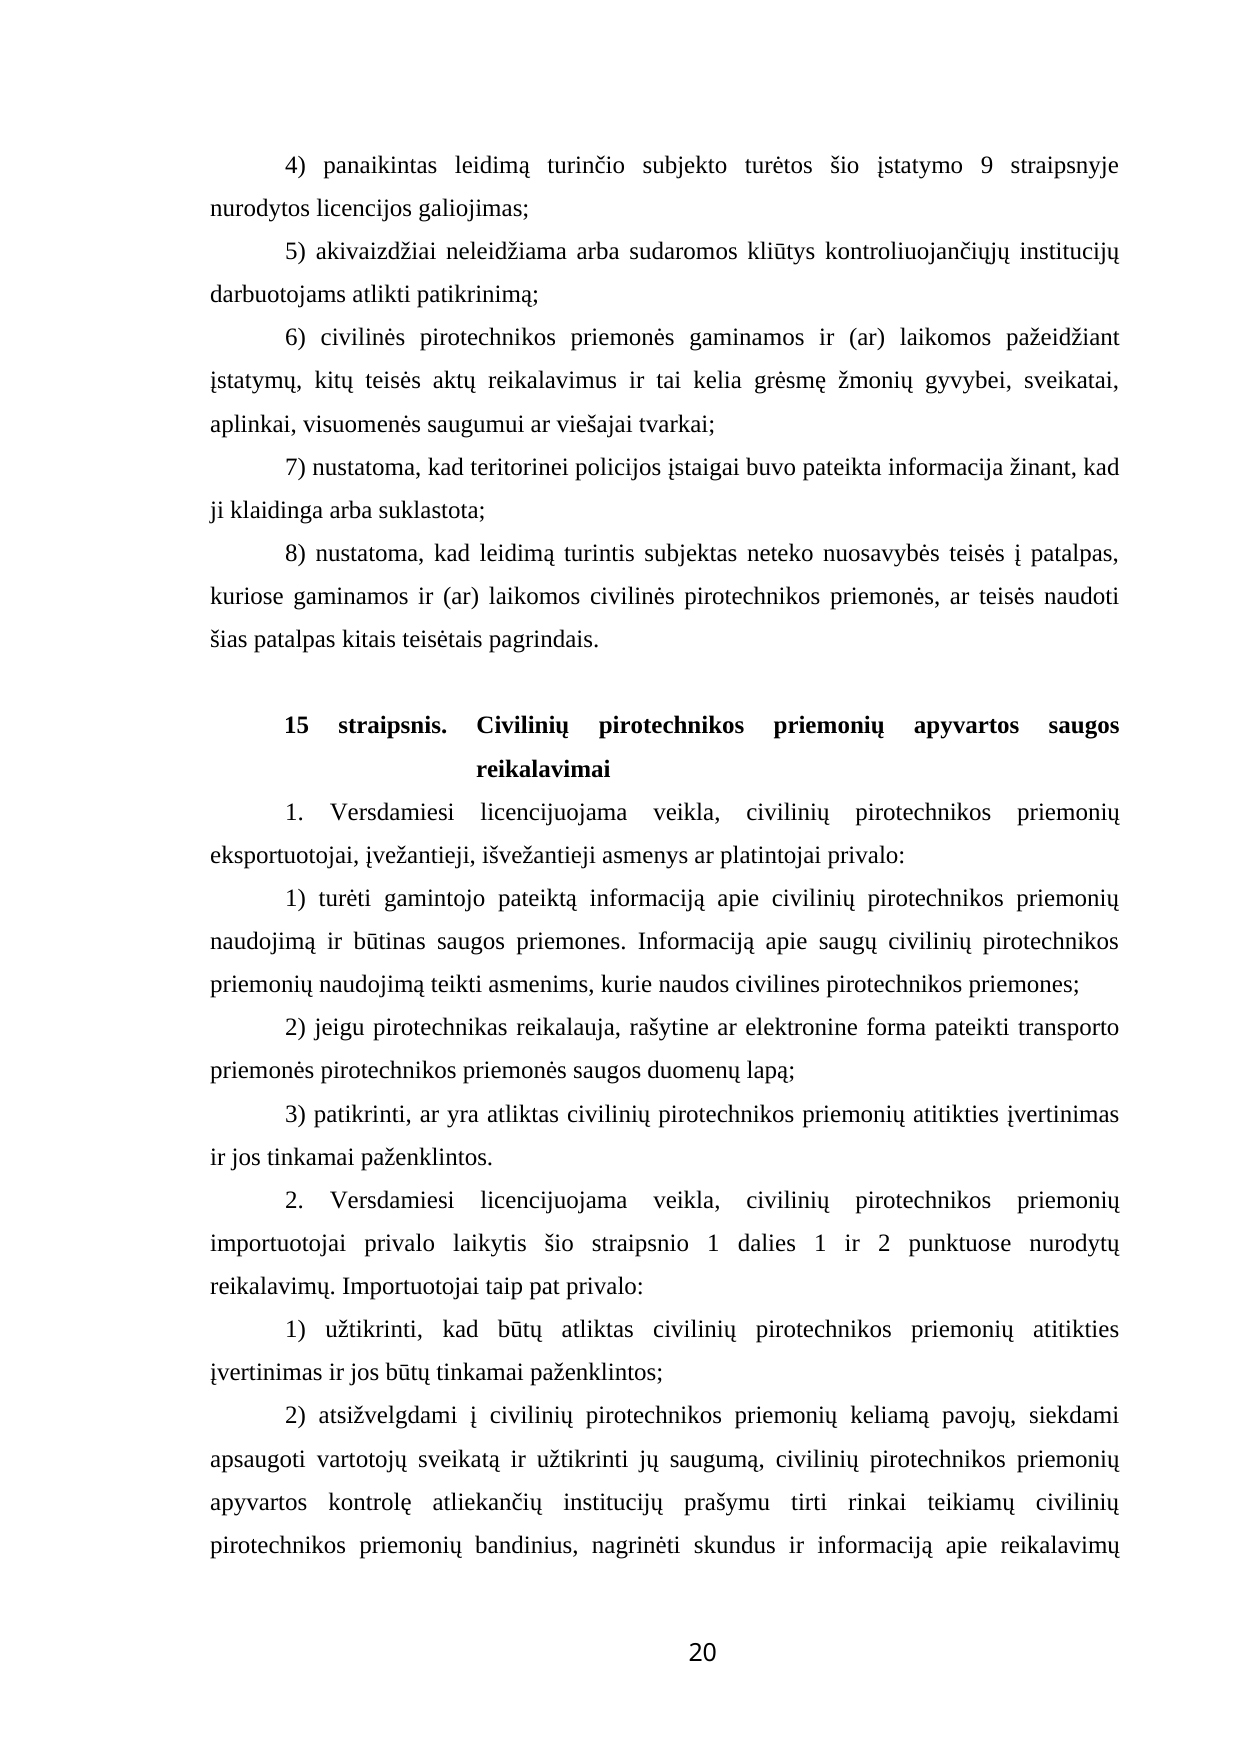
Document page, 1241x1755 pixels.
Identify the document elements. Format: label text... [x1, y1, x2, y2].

text 8) nustatoma, kad leidimą turintis subjektas neteko nuosavybės teisės į patalpas, kuriose gaminamos ir (ar) laikomos civilinės pirotechnikos priemonės, ar teisės naudoti šias patalpas kitais teisėtais pagrindais. [210, 538, 1120, 653]
text 1) užtikrinti, kad būtų atliktas civilinių pirotechnikos priemonių atitikties įvertinimas ir jos būtų tinkamai paženklintos; [210, 1314, 1120, 1386]
text 4) panaikintas leidimą turinčio subjekto turėtos šio įstatymo 9 straipsnyje nurodytos licencijos galiojimas; [210, 150, 1120, 222]
text 15 straipsnis. Civilinių pirotechnikos priemonių apyvartos saugos reikalavimai [284, 711, 1120, 782]
text 1. Versdamiesi licencijuojama veikla, civilinių pirotechnikos priemonių eksportuotojai, įvežantieji, išvežantieji asmenys ar platintojai privalo: [210, 797, 1120, 869]
text 7) nustatoma, kad teritorinei policijos įstaigai buvo pateikta informacija žinant, kad ji klaidinga arba suklastota; [210, 452, 1120, 524]
text 2. Versdamiesi licencijuojama veikla, civilinių pirotechnikos priemonių importuotojai privalo laikytis šio straipsnio 1 dalies 1 ir 2 punktuose nurodytų reikalavimų. Importuotojai taip pat privalo: [210, 1185, 1120, 1300]
text 2) atsižvelgdami į civilinių pirotechnikos priemonių keliamą pavojų, siekdami apsaugoti vartotojų sveikatą ir užtikrinti jų saugumą, civilinių pirotechnikos priemonių apyvartos kontrolę atliekančių institucijų prašymu tirti rinkai teikiamų civilinių pirotechnikos priemonių bandinius, nagrinėti skundus ir informaciją apie reikalavimų [210, 1401, 1120, 1559]
text 3) patikrinti, ar yra atliktas civilinių pirotechnikos priemonių atitikties įvertinimas ir jos tinkamai paženklintos. [210, 1099, 1120, 1171]
text 2) jeigu pirotechnikas reikalauja, rašytine ar elektronine forma pateikti transporto priemonės pirotechnikos priemonės saugos duomenų lapą; [210, 1012, 1120, 1084]
text 6) civilinės pirotechnikos priemonės gaminamos ir (ar) laikomos pažeidžiant įstatymų, kitų teisės aktų reikalavimus ir tai kelia grėsmę žmonių gyvybei, sveikatai, aplinkai, visuomenės saugumui ar viešajai tvarkai; [210, 322, 1120, 437]
text 5) akivaizdžiai neleidžiama arba sudaromos kliūtys kontroliuojančiųjų institucijų darbuotojams atlikti patikrinimą; [210, 236, 1120, 308]
text 1) turėti gamintojo pateiktą informaciją apie civilinių pirotechnikos priemonių naudojimą ir būtinas saugos priemones. Informaciją apie saugų civilinių pirotechnikos priemonių naudojimą teikti asmenims, kurie naudos civilines pirotechnikos priemones; [210, 883, 1120, 998]
